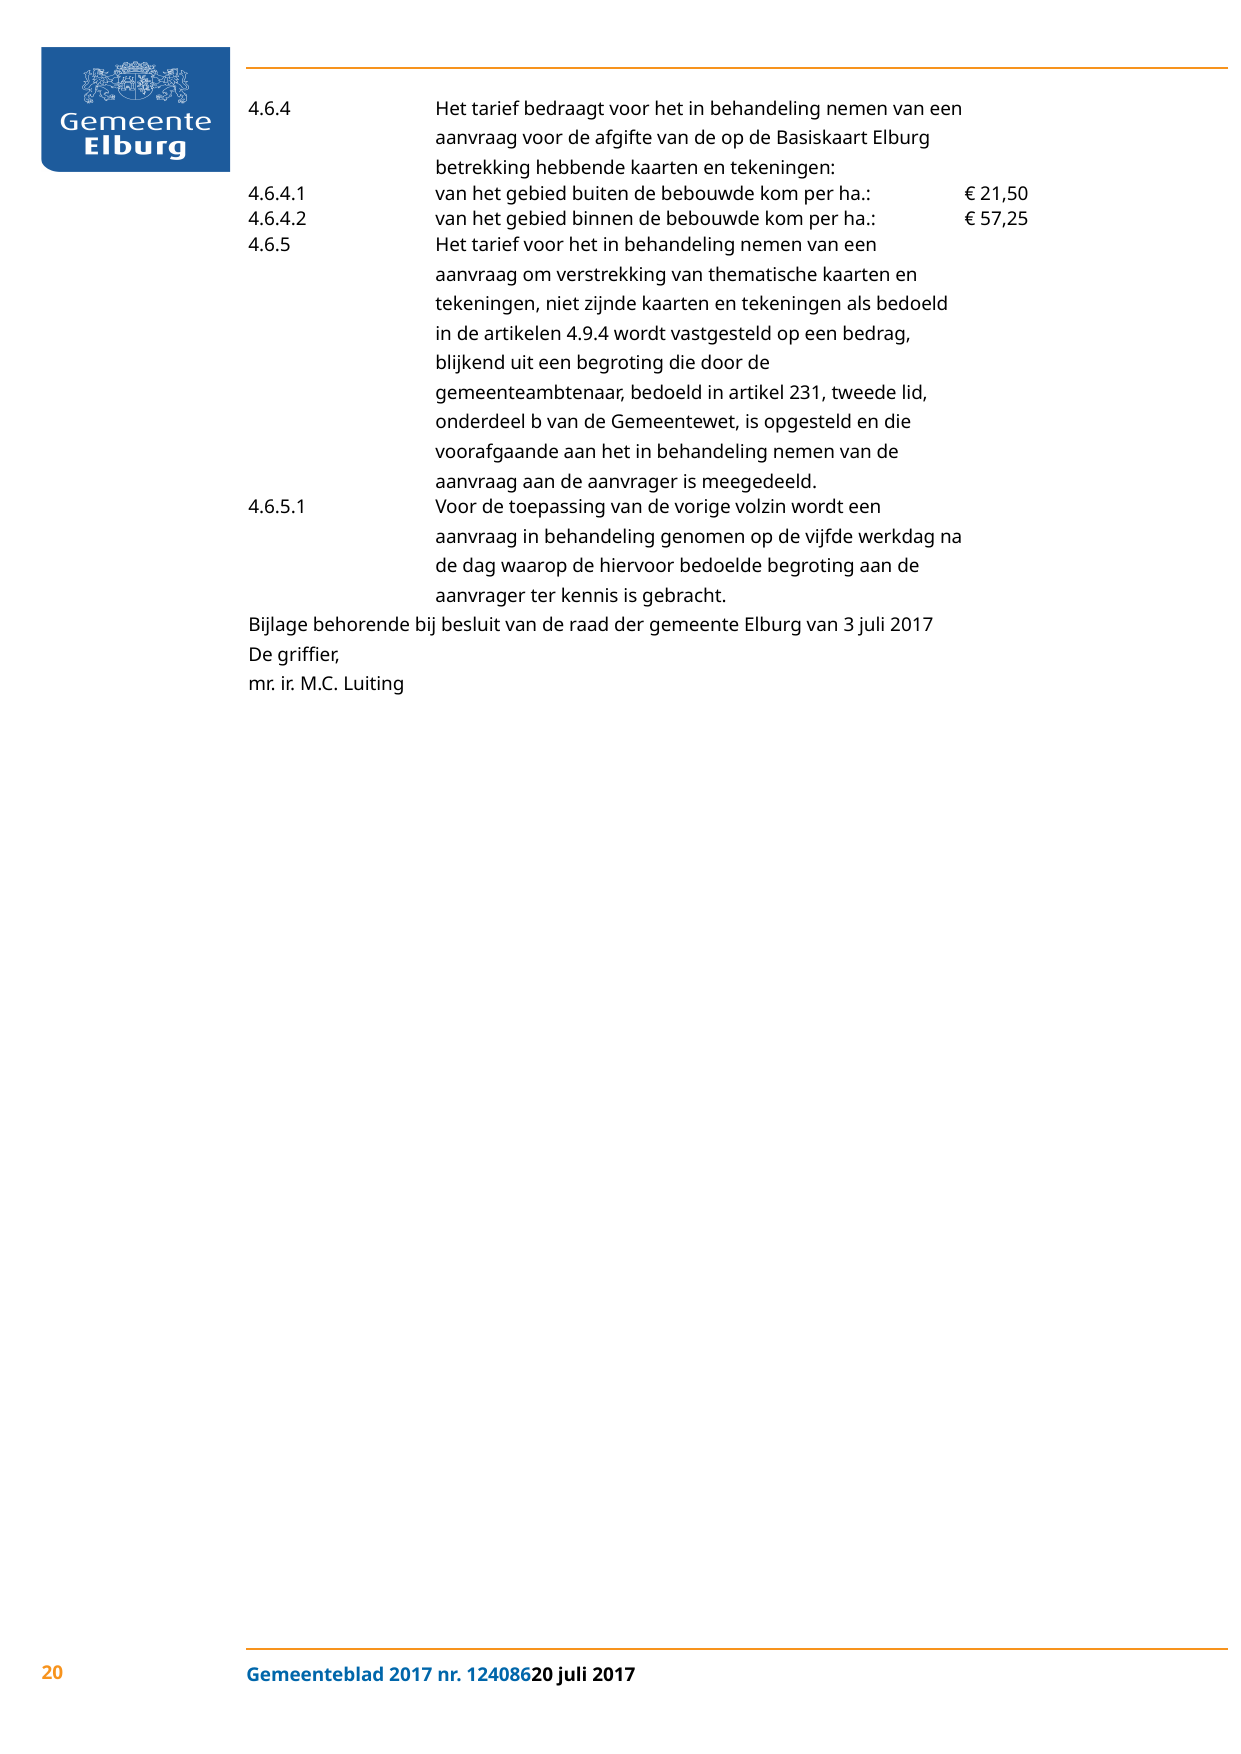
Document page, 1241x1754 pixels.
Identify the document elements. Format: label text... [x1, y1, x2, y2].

table_cell € 21,50 [964, 180, 1152, 205]
table_cell 4.6.4.1 [248, 180, 435, 205]
picture [41, 47, 231, 172]
text De griffier, [248, 641, 1152, 667]
table_cell [964, 494, 1152, 608]
table_cell [964, 231, 1152, 493]
table_cell 4.6.4 [248, 95, 435, 180]
table_cell 4.6.4.2 [248, 205, 435, 231]
table_cell van het gebied buiten de bebouwde kom per ha.: [435, 180, 964, 205]
table_cell Het tarief bedraagt voor het in behandeling nemen van een aanvraag voor de afgifte van de op de Basiskaart Elburg betrekking hebbende kaarten en tekeningen: [435, 95, 964, 180]
table_cell € 57,25 [964, 205, 1152, 231]
text Bijlage behorende bij besluit van de raad der gemeente Elburg van 3 juli 2017 [248, 611, 1152, 637]
table_cell Voor de toepassing van de vorige volzin wordt een aanvraag in behandeling genomen op de vijfde werkdag na de dag waarop de hiervoor bedoelde begroting aan de aanvrager ter kennis is gebracht. [435, 494, 964, 608]
table_cell Het tarief voor het in behandeling nemen van een aanvraag om verstrekking van thematische kaarten en tekeningen, niet zijnde kaarten en tekeningen als bedoeld in de artikelen 4.9.4 wordt vastgesteld op een bedrag, blijkend uit een begroting die door de gemeenteambtenaar, bedoeld in artikel 231, tweede lid, onderdeel b van de Gemeentewet, is opgesteld en die voorafgaande aan het in behandeling nemen van de aanvraag aan de aanvrager is meegedeeld. [435, 231, 964, 493]
text mr. ir. M.C. Luiting [248, 670, 1152, 696]
table_cell 4.6.5.1 [248, 494, 435, 608]
table_cell [964, 95, 1152, 180]
table_cell 4.6.5 [248, 231, 435, 493]
table_cell van het gebied binnen de bebouwde kom per ha.: [435, 205, 964, 231]
